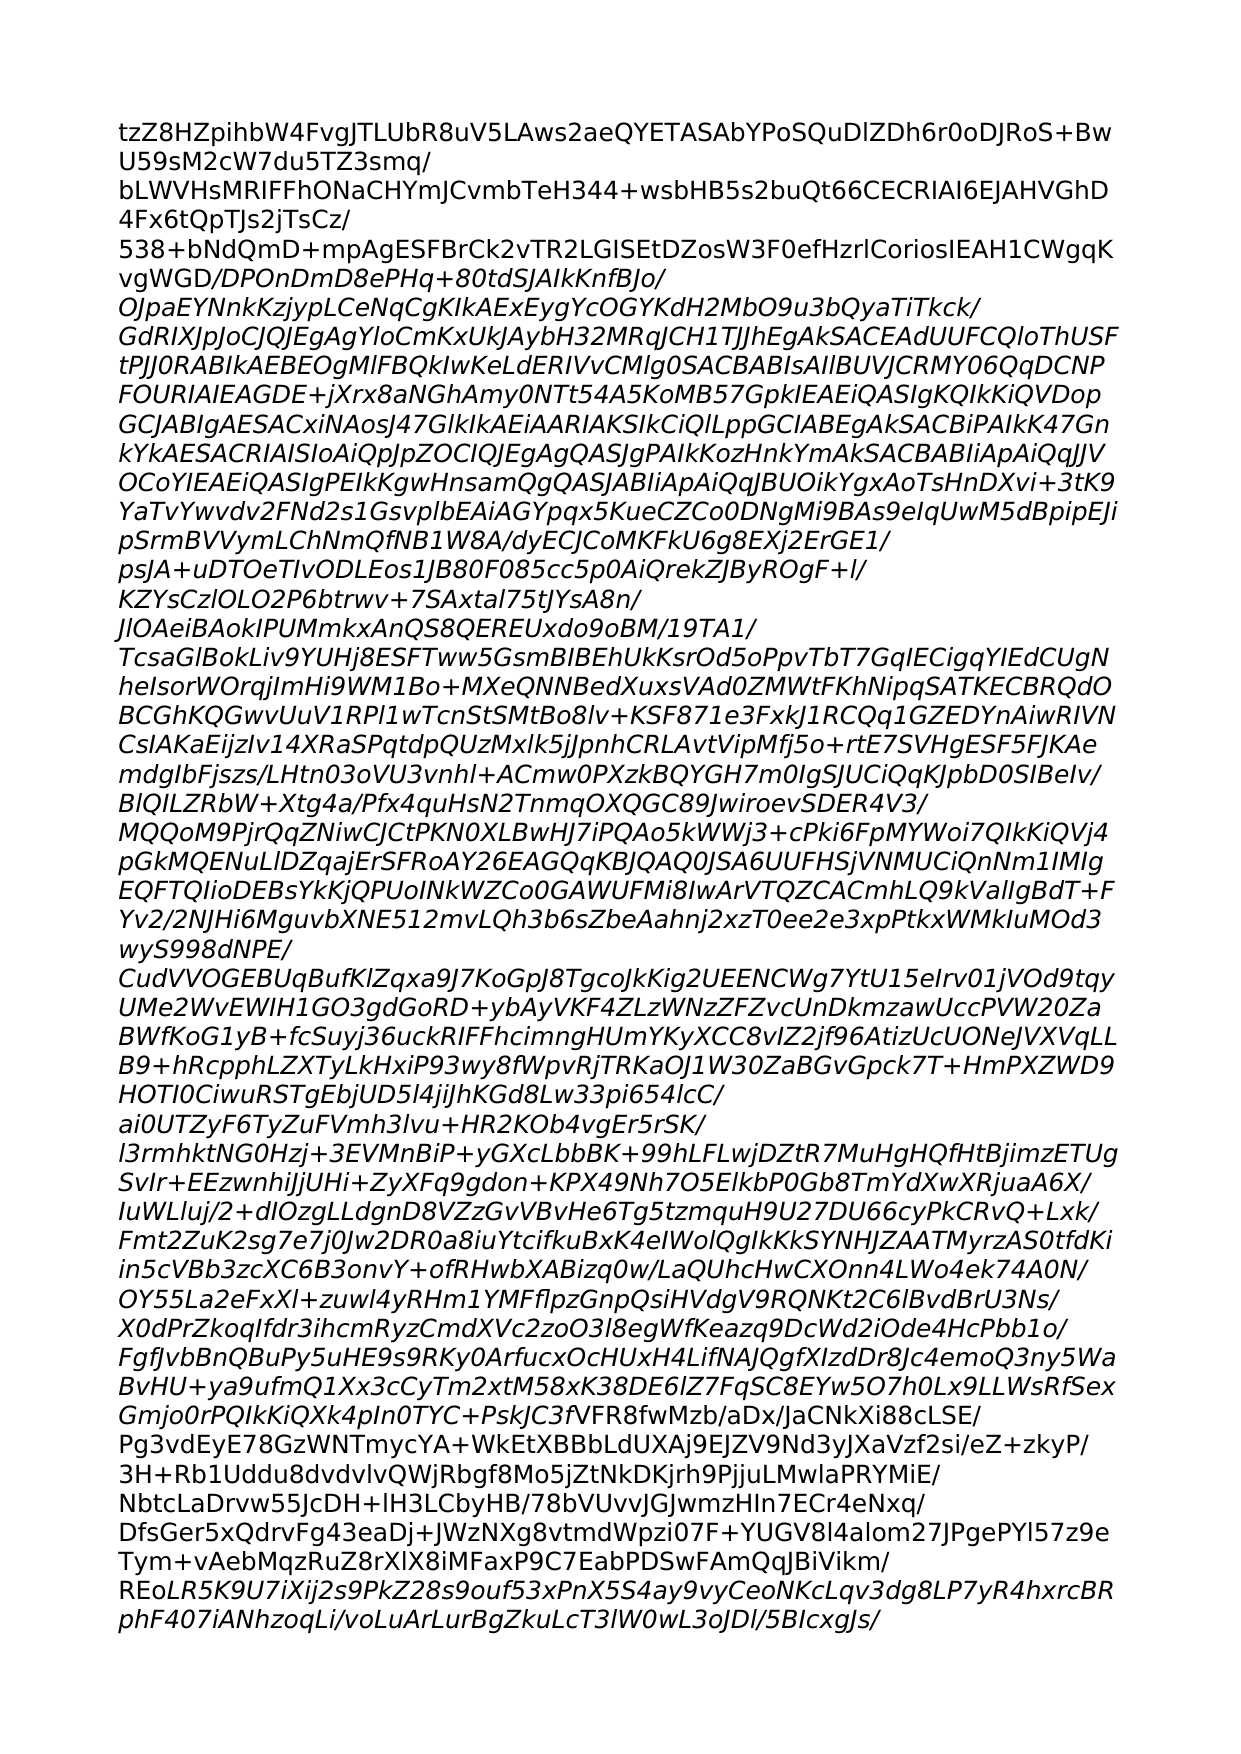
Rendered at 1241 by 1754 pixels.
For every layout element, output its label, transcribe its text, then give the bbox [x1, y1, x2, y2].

text tzZ8HZpihbW4FvgJTLUbR8uV5LAws2aeQYETASAbYPoSQuDlZDh6r0oDJRoS+BwU59sM2cW7du5TZ3smq/bLWVHsMRIFFhONaCHYmJCvmbTeH344+wsbHB5s2buQt66CECRIAI6EJAHVGhD4Fx6tQpTJs2jTsCz/538+bNdQmD+mpAgESFBrCk2vTR2LGISEtDZosW3F0efHzrlCoriosIEAH1CWgqKvgWGD/DPOnDmD8ePHq+80tdSJAIkKnfBJo/OJpaEYNnkKzjypLCeNqCgKIkAExEygYcOGYKdH2MbO9u3bQyaTiTkck/GdRIXJpJoCJQJEgAgYloCmKxUkJAybH32MRqJCH1TJJhEgAkSACEAdUUFCQloThUSFtPJJ0RABIkAEBEOgMlFBQkIwKeLdERIVvCMlg0SACBABIsAIlBUVJCRMY06QqDCNPFOURIAIEAGDE+jXrx8aNGhAmy0NTt54A5KoMB57GpkIEAEiQASIgKQIkKiQVDopGCJABIgAESACxiNAosJ47GlkIkAEiAARIAKSIkCiQlLppGCIABEgAkSACBiPAIkK47GnkYkAESACRIAISIoAiQpJpZOCIQJEgAgQASJgPAIkKozHnkYmAkSACBABIiApAiQqJJVOCoYIEAEiQASIgPEIkKgwHnsamQgQASJABIiApAiQqJBUOikYgxAoTsHnDXvi+3tK9YaTvYwvdv2FNd2s1GsvplbEAiAGYpqx5KueCZCo0DNgMi9BAs9eIqUwM5dBpipEJipSrmBVVymLChNmQfNB1W8A/dyECJCoMKFkU6g8EXj2ErGE1/psJA+uDTOeTIvODLEos1JB80F085cc5p0AiQrekZJByROgF+l/KZYsCzlOLO2P6btrwv+7SAxtal75tJYsA8n/JlOAeiBAokIPUMmkxAnQS8QEREUxdo9oBM/19TA1/TcsaGlBokLiv9YUHj8ESFTww5GsmBIBEhUkKsrOd5oPpvTbT7GqIECigqYIEdCUgNheIsorWOrqjImHi9WM1Bo+MXeQNNBedXuxsVAd0ZMWtFKhNipqSATKECBRQdOBCGhKQGwvUuV1RPl1wTcnStSMtBo8lv+KSF871e3FxkJ1RCQq1GZEDYnAiwRIVNCsIAKaEijzIv14XRaSPqtdpQUzMxlk5jJpnhCRLAvtVipMfj5o+rtE7SVHgESF5FJKAemdgIbFjszs/LHtn03oVU3vnhl+ACmw0PXzkBQYGH7m0IgSJUCiQqKJpbD0SIBeIv/BlQILZRbW+Xtg4a/Pfx4quHsN2TnmqOXQGC89JwiroevSDER4V3/MQQoM9PjrQqZNiwCJCtPKN0XLBwHJ7iPQAo5kWWj3+cPki6FpMYWoi7QIkKiQVj4pGkMQENuLlDZqajErSFRoAY26EAGQqKBJQAQ0JSA6UUFHSjVNMUCiQnNm1IMIgEQFTQIioDEBsYkKjQPUoINkWZCo0GAWUFMi8IwArVTQZCACmhLQ9kValIgBdT+FYv2/2NJHi6MguvbXNE512mvLQh3b6sZbeAahnj2xzT0ee2e3xpPtkxWMkIuMOd3wyS998dNPE/CudVVOGEBUqBufKlZqxa9J7KoGpJ8TgcoJkKig2UEENCWg7YtU15eIrv01jVOd9tqyUMe2WvEWIH1GO3gdGoRD+ybAyVKF4ZLzWNzZFZvcUnDkmzawUccPVW20ZaBWfKoG1yB+fcSuyj36uckRIFFhcimngHUmYKyXCC8vIZ2jf96AtizUcUONeJVXVqLLB9+hRcpphLZXTyLkHxiP93wy8fWpvRjTRKaOJ1W30ZaBGvGpck7T+HmPXZWD9HOTI0CiwuRSTgEbjUD5l4jiJhKGd8Lw33pi654lcC/ai0UTZyF6TyZuFVmh3lvu+HR2KOb4vgEr5rSK/l3rmhktNG0Hzj+3EVMnBiP+yGXcLbbBK+99hLFLwjDZtR7MuHgHQfHtBjimzETUgSvIr+EEzwnhiJjUHi+ZyXFq9gdon+KPX49Nh7O5ElkbP0Gb8TmYdXwXRjuaA6X/IuWLluj/2+dIOzgLLdgnD8VZzGvVBvHe6Tg5tzmquH9U27DU66cyPkCRvQ+Lxk/Fmt2ZuK2sg7e7j0Jw2DR0a8iuYtcifkuBxK4eIWolQgIkKkSYNHJZAATMyrzAS0tfdKiin5cVBb3zcXC6B3onvY+ofRHwbXABizq0w/LaQUhcHwCXOnn4LWo4ek74A0N/OY55La2eFxXl+zuwl4yRHm1YMFflpzGnpQsiHVdgV9RQNKt2C6lBvdBrU3Ns/X0dPrZkoqIfdr3ihcmRyzCmdXVc2zoO3l8egWfKeazq9DcWd2iOde4HcPbb1o/FgfJvbBnQBuPy5uHE9s9RKy0ArfucxOcHUxH4LifNAJQgfXIzdDr8Jc4emoQ3ny5WaBvHU+ya9ufmQ1Xx3cCyTm2xtM58xK38DE6lZ7FqSC8EYw5O7h0Lx9LLWsRfSexGmjo0rPQIkKiQXk4pIn0TYC+PskJC3fVFR8fwMzb/aDx/JaCNkXi88cLSE/Pg3vdEyE78GzWNTmycYA+WkEtXBBbLdUXAj9EJZV9Nd3yJXaVzf2si/eZ+zkyP/3H+Rb1Uddu8dvdvlvQWjRbgf8Mo5jZtNkDKjrh9PjjuLMwlaPRYMiE/NbtcLaDrvw55JcDH+lH3LCbyHB/78bVUvvJGJwmzHIn7ECr4eNxq/DfsGer5xQdrvFg43eaDj+JWzNXg8vtmdWpzi07F+YUGV8l4alom27JPgePYl57z9eTym+vAebMqzRuZ8rXlX8iMFaxP9C7EabPDSwFAmQqJBiVikm/REoLR5K9U7iXij2s9PkZ28s9ouf53xPnX5S4ay9vyCeoNKcLqv3dg8LP7yR4hxrcBRphF407iANhzoqLi/voLuArLurBgZkuLcT3lW0wL3oJDl/5BIcxgJs/ [118, 118, 1122, 1635]
